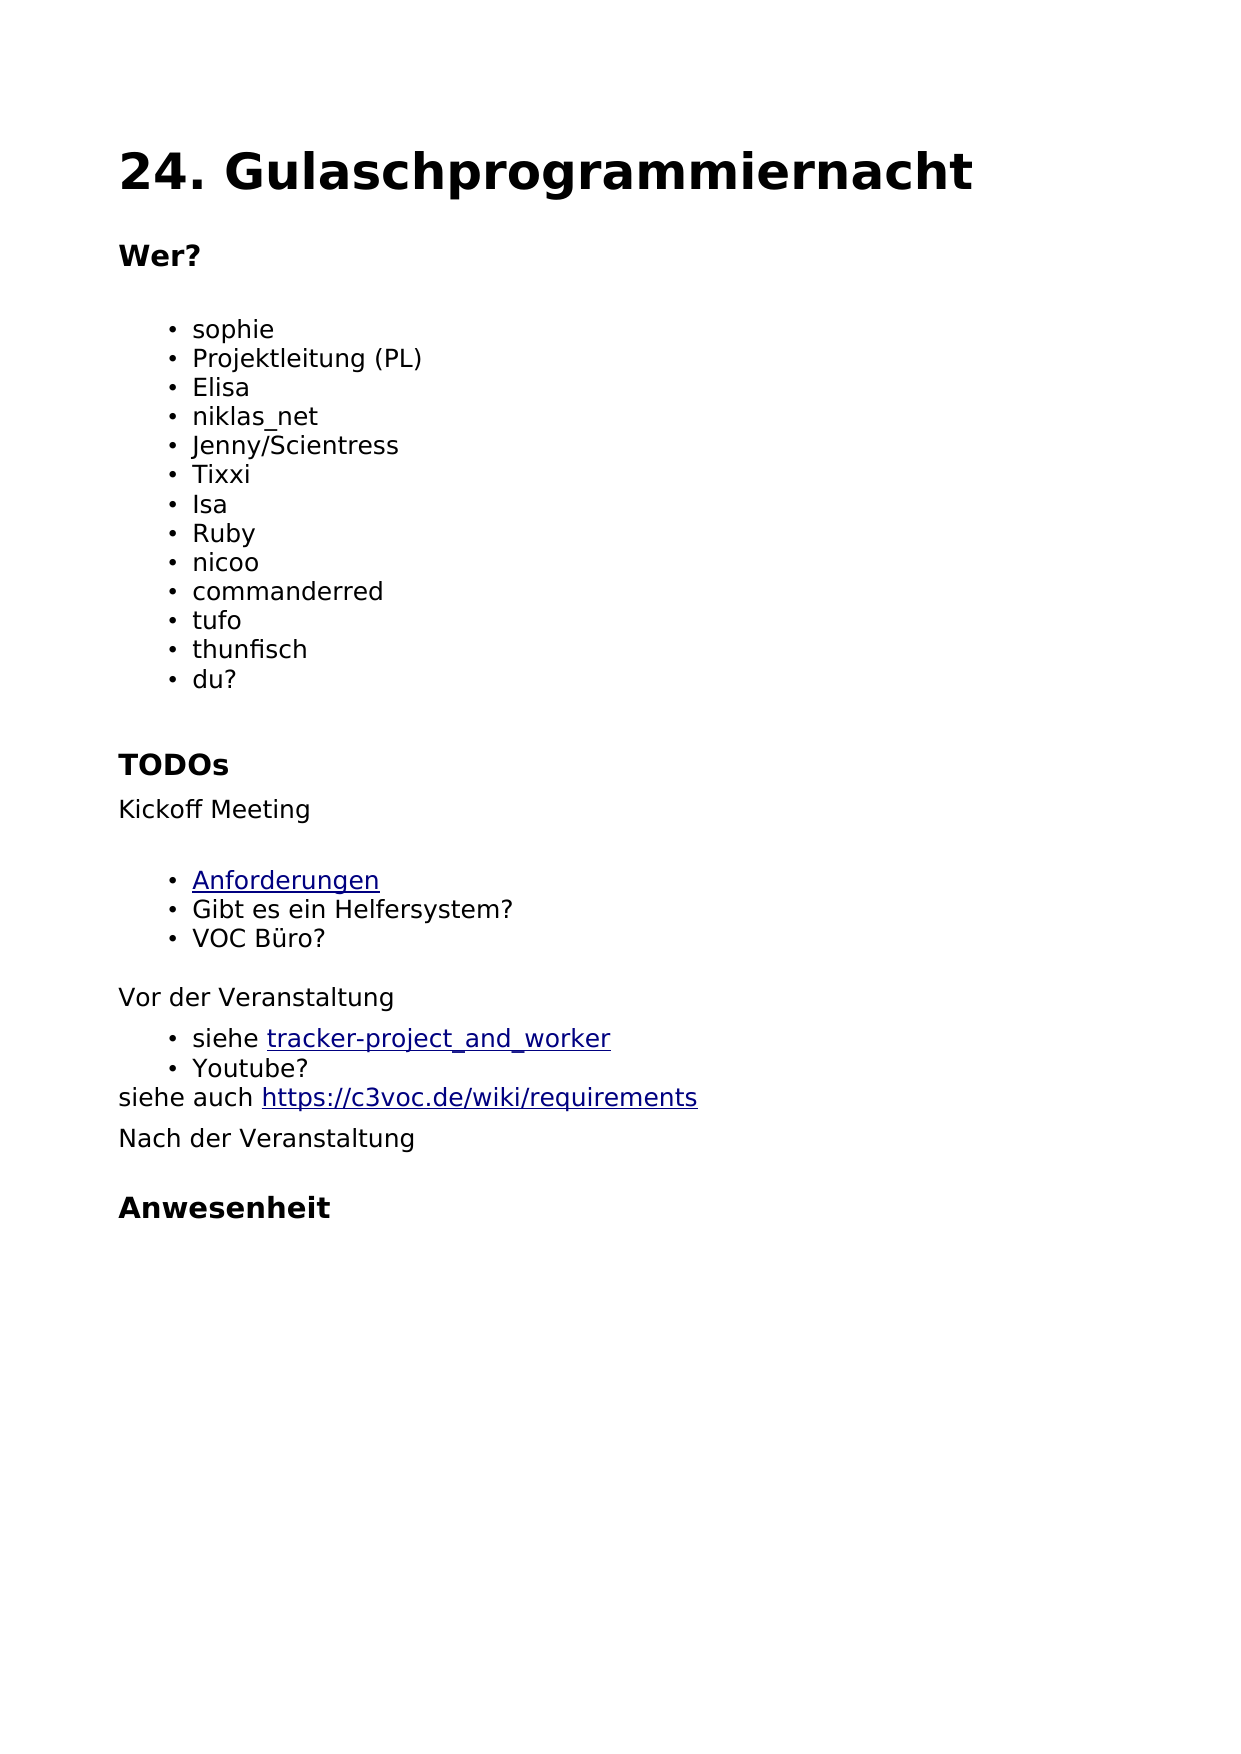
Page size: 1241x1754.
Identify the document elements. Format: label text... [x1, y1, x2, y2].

list Projektleitung (PL) [177, 344, 1122, 373]
list du? [177, 665, 1122, 694]
list Tixxi [177, 461, 1122, 490]
subtitle 24. Gulaschprogrammiernacht [118, 143, 1122, 201]
subtitle Anwesenheit [118, 1191, 1122, 1225]
list nicoo [177, 548, 1122, 577]
list sophie [177, 315, 1122, 344]
list Elisa [177, 373, 1122, 402]
list thunfisch [177, 636, 1122, 665]
subtitle Wer? [118, 239, 1122, 273]
subtitle TODOs [118, 748, 1122, 782]
list Anforderungen [177, 866, 1122, 895]
text Nach der Veranstaltung [118, 1125, 1122, 1154]
text Kickoff Meeting [118, 795, 1122, 824]
list Jenny/Scientress [177, 431, 1122, 461]
list Ruby [177, 519, 1122, 548]
text siehe auch https://c3voc.de/wiki/requirements [118, 1083, 1122, 1112]
list VOC Büro? [177, 924, 1122, 953]
list siehe tracker-project_and_worker [177, 1025, 1122, 1054]
list commanderred [177, 577, 1122, 606]
list Youtube? [177, 1054, 1122, 1083]
list Isa [177, 490, 1122, 519]
list niklas_net [177, 402, 1122, 431]
list Gibt es ein Helfersystem? [177, 895, 1122, 924]
text Vor der Veranstaltung [118, 983, 1122, 1012]
list tufo [177, 606, 1122, 636]
